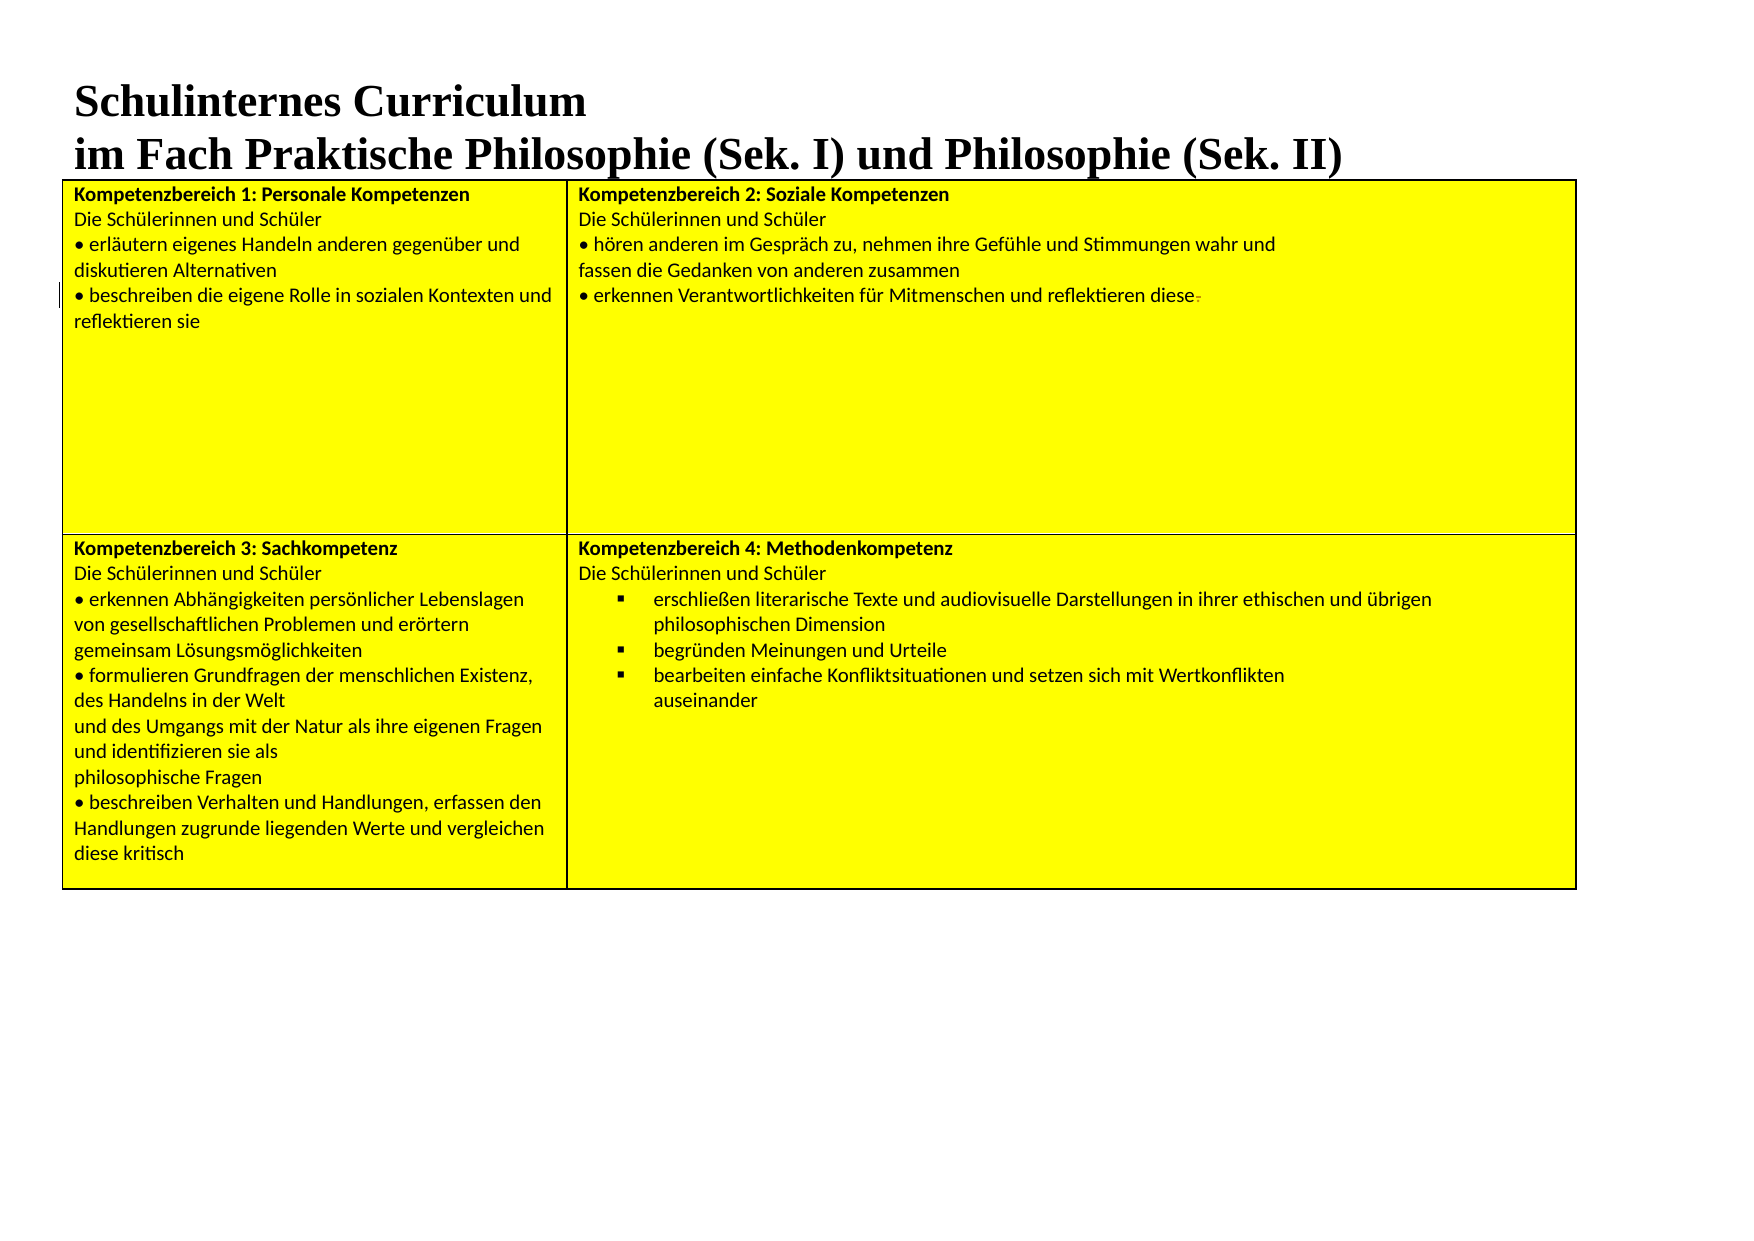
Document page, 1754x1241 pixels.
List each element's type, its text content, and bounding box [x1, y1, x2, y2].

table_cell Kompetenzbereich 3: Sachkompetenz Die Schülerinnen und Schüler • erkennen Abhängigkeiten persönlicher Lebenslagen von gesellschaftlichen Problemen und erörtern gemeinsam Lösungsmöglichkeiten • formulieren Grundfragen der menschlichen Existenz, des Handelns in der Welt und des Umgangs mit der Natur als ihre eigenen Fragen und identifizieren sie als philosophische Fragen • beschreiben Verhalten und Handlungen, erfassen den Handlungen zugrunde liegenden Werte und vergleichen diese kritisch [63, 535, 566, 888]
table_cell Kompetenzbereich 1: Personale Kompetenzen Die Schülerinnen und Schüler • erläutern eigenes Handeln anderen gegenüber und diskutieren Alternativen • beschreiben die eigene Rolle in sozialen Kontexten und reflektieren sie [63, 181, 566, 533]
table_cell Kompetenzbereich 4: Methodenkompetenz Die Schülerinnen und Schüler erschließen literarische Texte und audiovisuelle Darstellungen in ihrer ethischen und übrigen philosophischen Dimension begründen Meinungen und Urteile bearbeiten einfache Konfliktsituationen und setzen sich mit Wertkonflikten auseinander [568, 535, 1575, 888]
table_cell Kompetenzbereich 2: Soziale Kompetenzen Die Schülerinnen und Schüler • hören anderen im Gespräch zu, nehmen ihre Gefühle und Stimmungen wahr und fassen die Gedanken von anderen zusammen • erkennen Verantwortlichkeiten für Mitmenschen und reflektieren diese [568, 181, 1575, 533]
